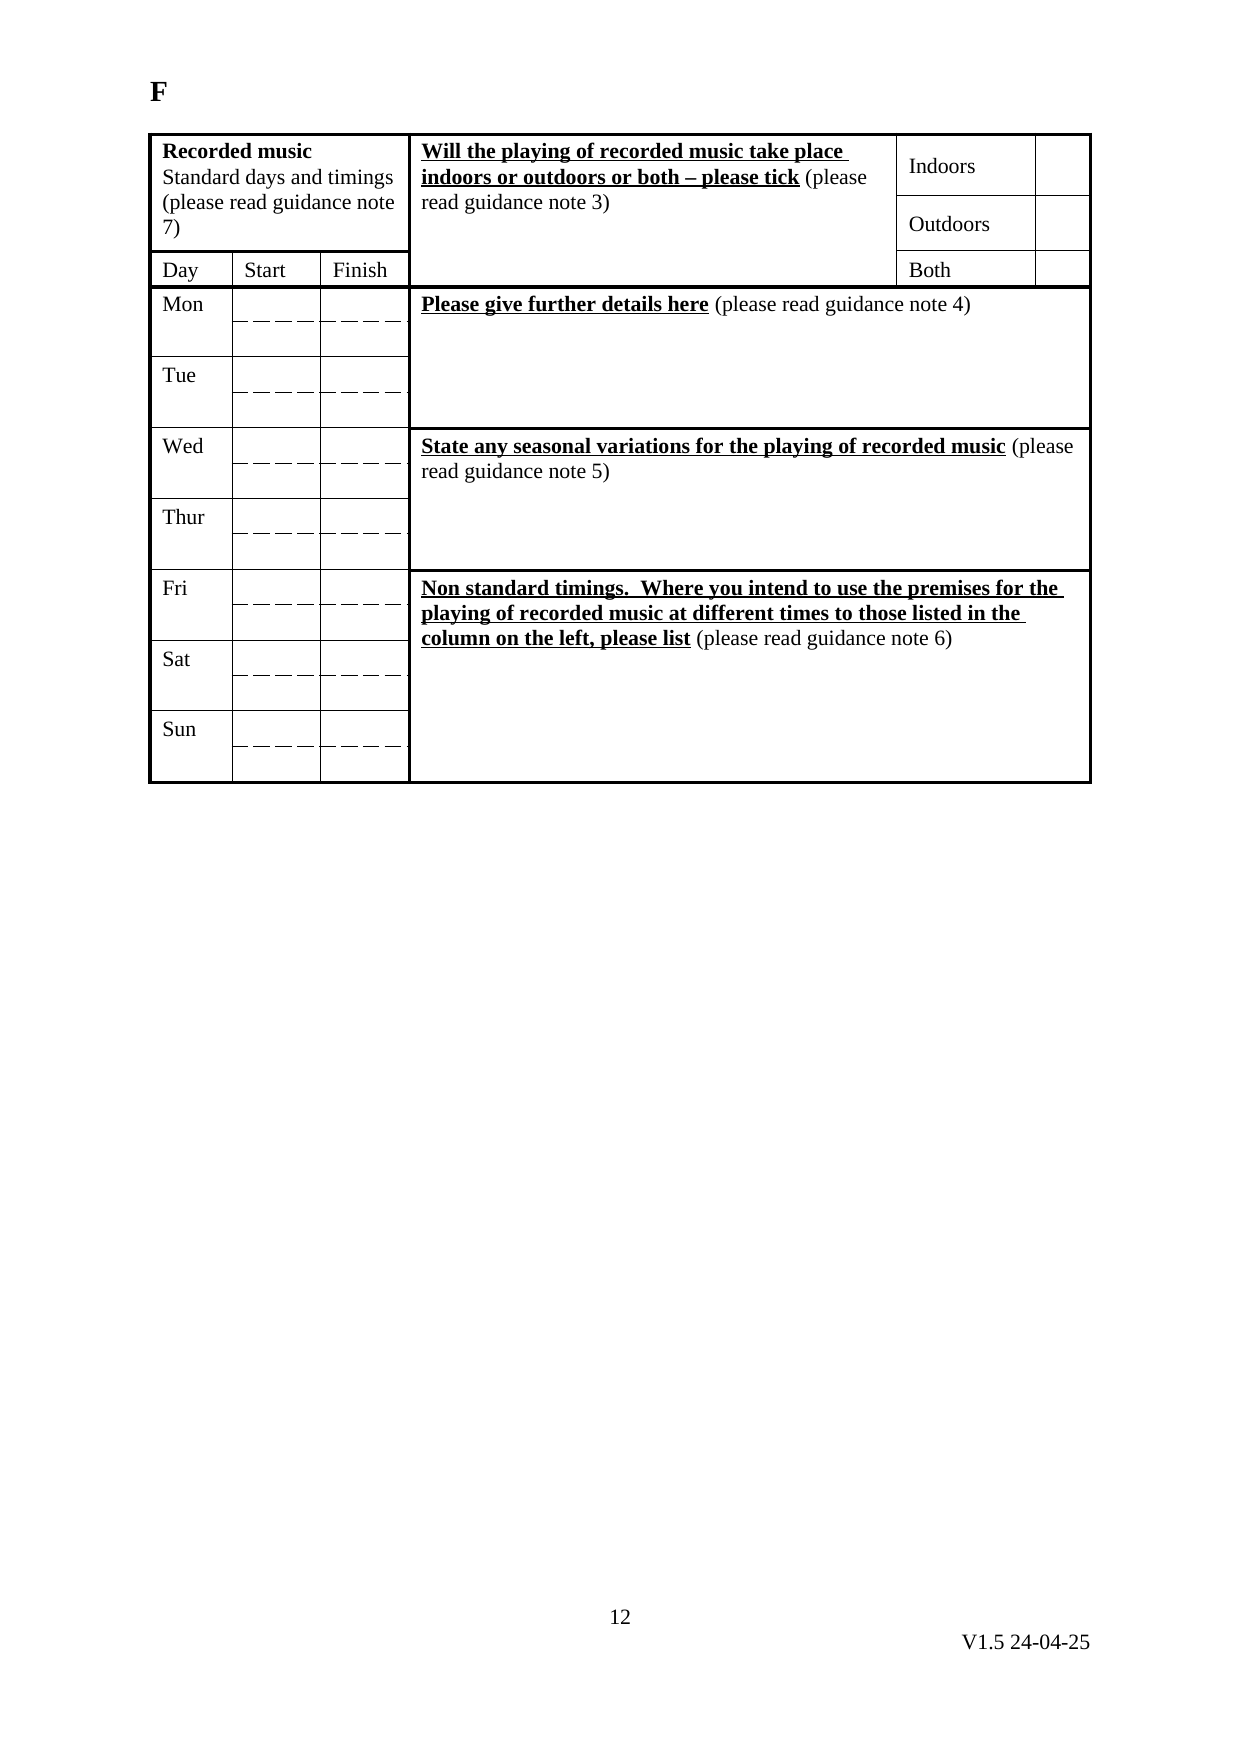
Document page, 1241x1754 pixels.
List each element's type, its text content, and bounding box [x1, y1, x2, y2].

table_cell [233, 499, 320, 533]
table_cell [233, 428, 320, 462]
table_cell Wed [152, 428, 232, 498]
table_cell State any seasonal variations for the playing of recorded music (please read guidance note 5) [411, 430, 1089, 569]
table_cell Fri [152, 570, 232, 639]
table_cell Sun [152, 711, 232, 781]
table_header Indoors [897, 136, 1035, 195]
table_cell [321, 675, 408, 710]
table_cell Start [233, 253, 320, 285]
table_cell [233, 289, 320, 321]
table_cell [321, 463, 408, 498]
table_cell Both [897, 251, 1035, 285]
table_cell [1036, 251, 1089, 285]
table_cell [321, 499, 408, 533]
table_header Recorded music Standard days and timings (please read guidance note 7) [152, 136, 408, 250]
table_cell Tue [152, 357, 232, 427]
table_cell Finish [321, 253, 408, 285]
table_cell Non standard timings. Where you intend to use the premises for the playing of recorded music at different times to those listed in the column on the left, please list (please read guidance note 6) [411, 572, 1089, 781]
table_cell [233, 533, 320, 569]
table_cell [233, 392, 320, 427]
table_cell [233, 463, 320, 498]
table_cell [233, 357, 320, 392]
table_cell [233, 570, 320, 604]
table_cell [321, 321, 408, 356]
table_cell [233, 746, 320, 781]
table_cell Day [152, 253, 232, 285]
table_cell [321, 746, 408, 781]
table_cell Mon [152, 289, 232, 356]
text F [150, 74, 1090, 107]
table_cell [233, 321, 320, 356]
table_cell [233, 675, 320, 710]
table_cell Thur [152, 499, 232, 569]
table_cell [321, 392, 408, 427]
table_cell [321, 533, 408, 569]
table_cell [321, 711, 408, 746]
table_cell [321, 641, 408, 675]
table_cell [233, 641, 320, 675]
table_cell [321, 428, 408, 462]
table_cell [233, 711, 320, 746]
table_cell Outdoors [897, 196, 1035, 250]
table_cell [321, 604, 408, 639]
table_cell [321, 289, 408, 321]
table_cell Please give further details here (please read guidance note 4) [411, 289, 1089, 427]
table_cell [321, 357, 408, 392]
table_cell [233, 604, 320, 639]
table_cell [321, 570, 408, 604]
table_header [1036, 136, 1089, 195]
table_cell [1036, 196, 1089, 250]
table_cell Sat [152, 641, 232, 710]
table_header Will the playing of recorded music take place indoors or outdoors or both – please tick (please read guidance note 3) [411, 136, 896, 285]
